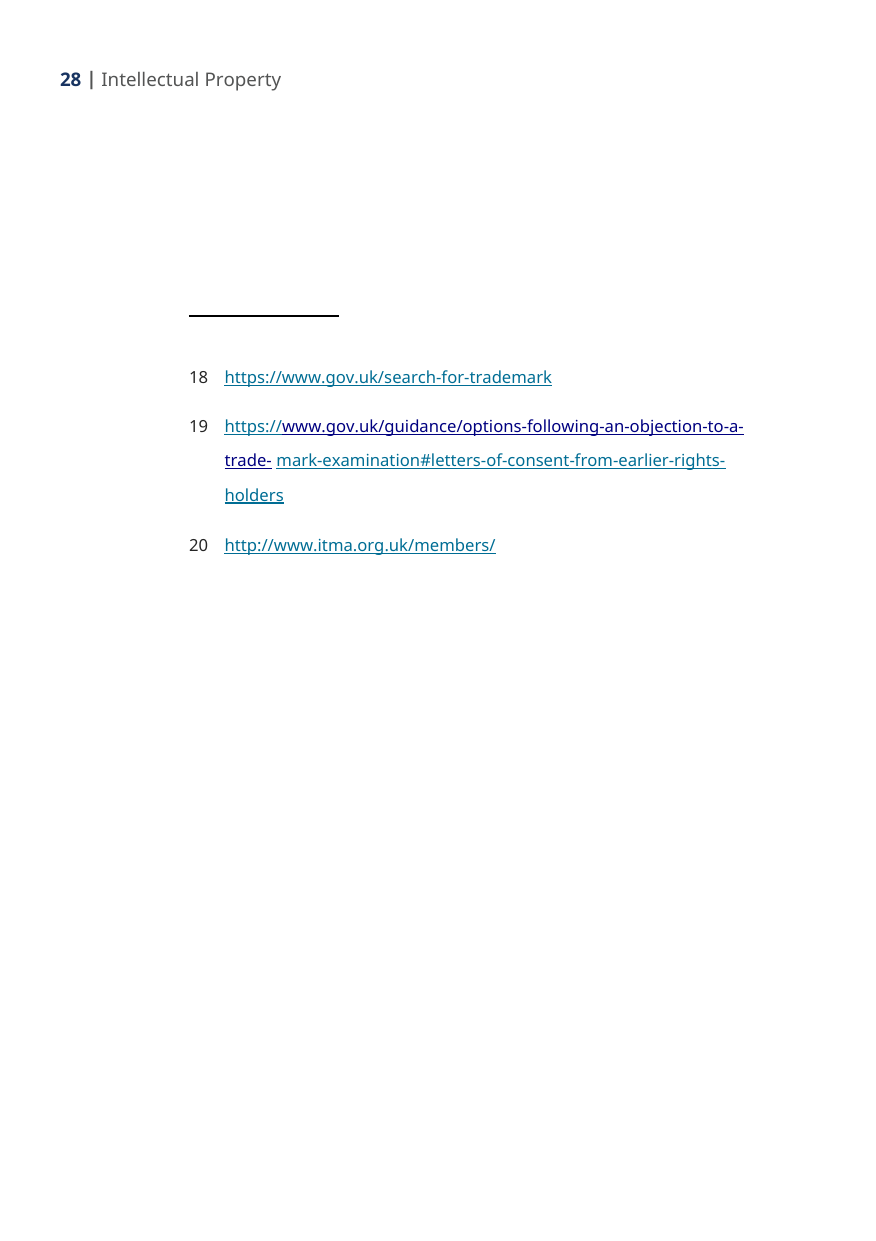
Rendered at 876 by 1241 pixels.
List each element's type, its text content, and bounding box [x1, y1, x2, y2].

list https://www.gov.uk/search-for-trademark [189, 366, 829, 389]
list https://www.gov.uk/guidance/options-following-an-objection-to-a-trade- mark-examination#letters-of-consent-from-earlier-rights-holders [189, 415, 779, 506]
list http://www.itma.org.uk/members/ [189, 534, 829, 557]
